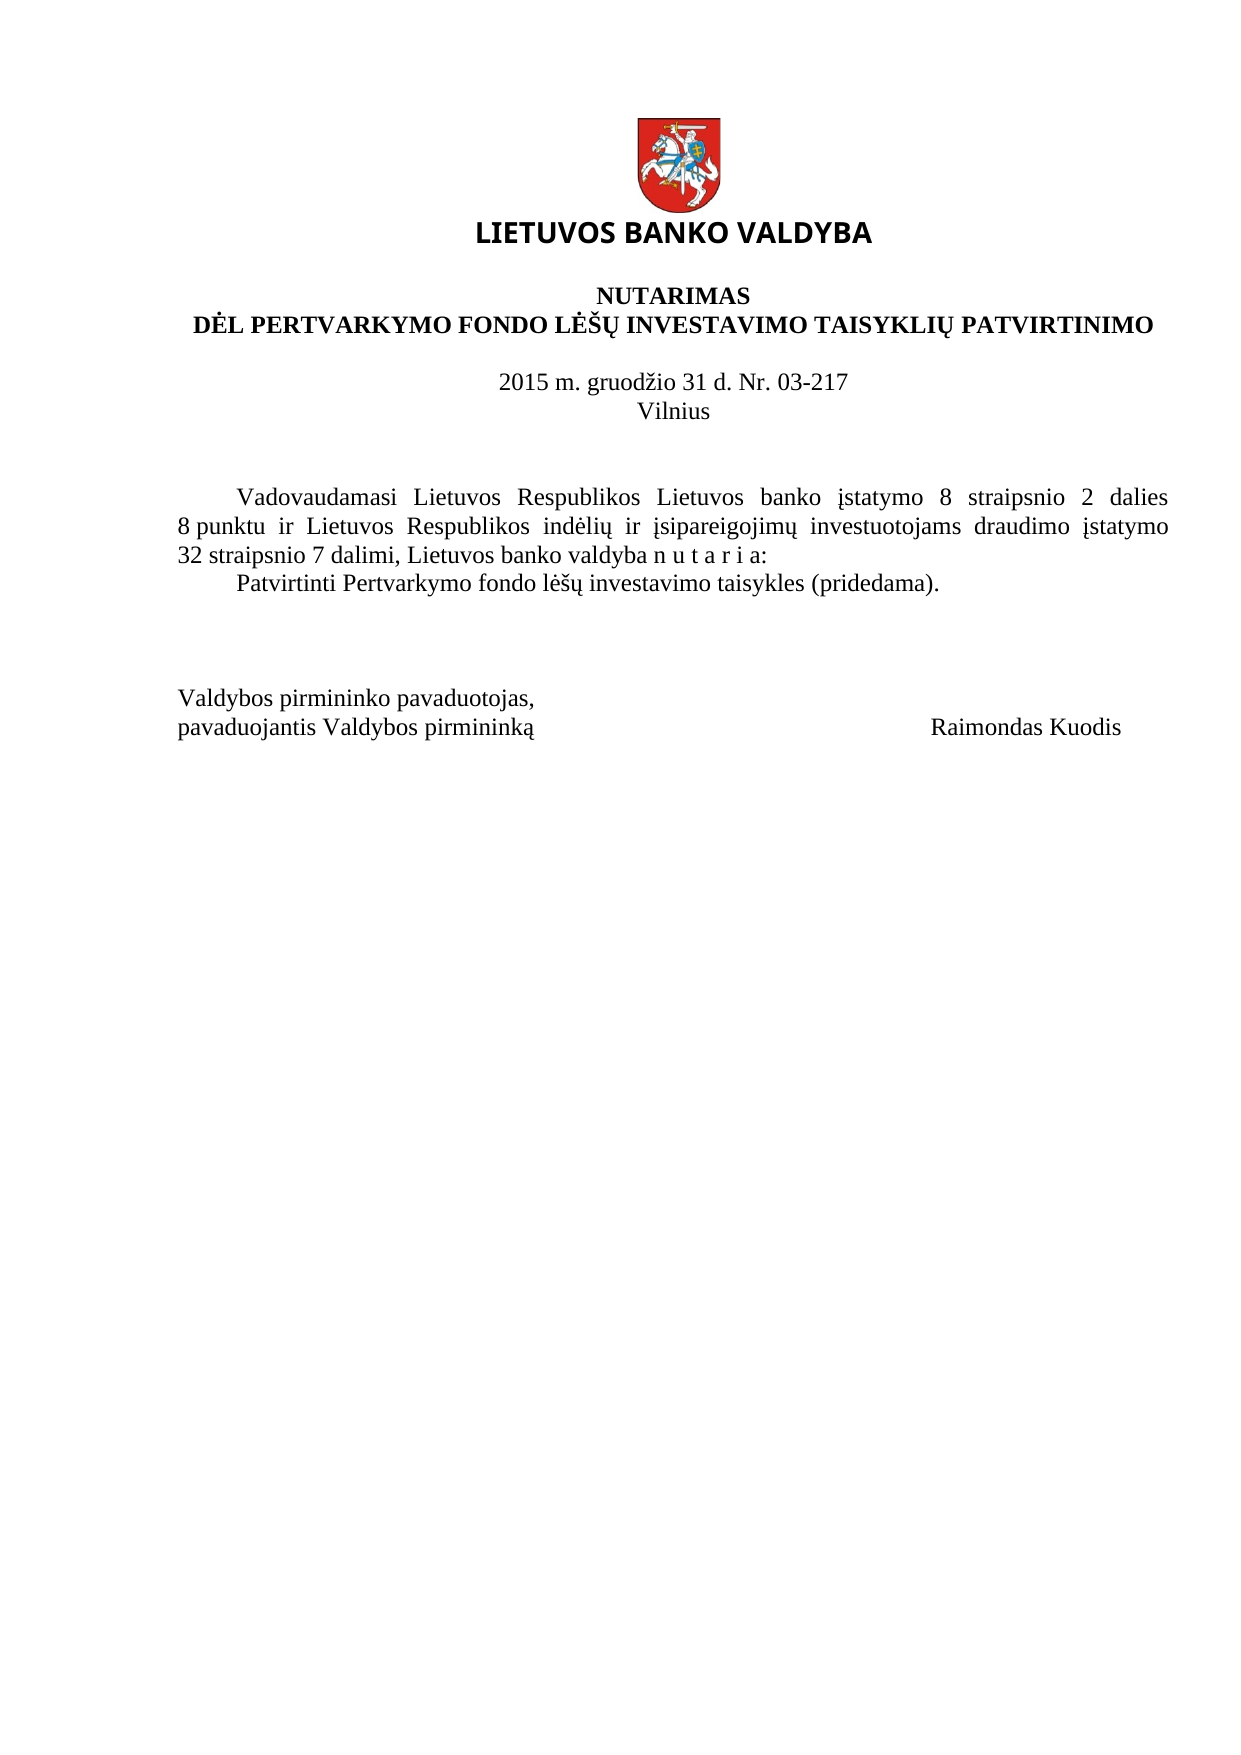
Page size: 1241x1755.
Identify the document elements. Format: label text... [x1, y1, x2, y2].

text Valdybos pirmininko pavaduotojas, [177, 683, 1169, 712]
text pavaduojantis Valdybos pirmininką Raimondas Kuodis [177, 712, 1169, 741]
text LIETUVOS BANKO VALDYBA [177, 212, 1169, 252]
text Vadovaudamasi Lietuvos Respublikos Lietuvos banko įstatymo 8 straipsnio 2 dalies 8 punktu ir Lietuvos Respublikos indėlių ir įsipareigojimų investuotojams draudimo įstatymo 32 straipsnio 7 dalimi, Lietuvos banko valdyba n u t a r i a: [177, 482, 1169, 568]
text DĖL PERTVARKYMO FONDO LĖŠŲ INVESTAVIMO TAISYKLIŲ PATVIRTINIMO [177, 310, 1169, 338]
text Vilnius [177, 396, 1169, 425]
text NUTARIMAS [177, 281, 1169, 310]
text 2015 m. gruodžio 31 d. Nr. 03-217 [177, 367, 1169, 396]
text Patvirtinti Pertvarkymo fondo lėšų investavimo taisykles (pridedama). [177, 568, 1169, 597]
